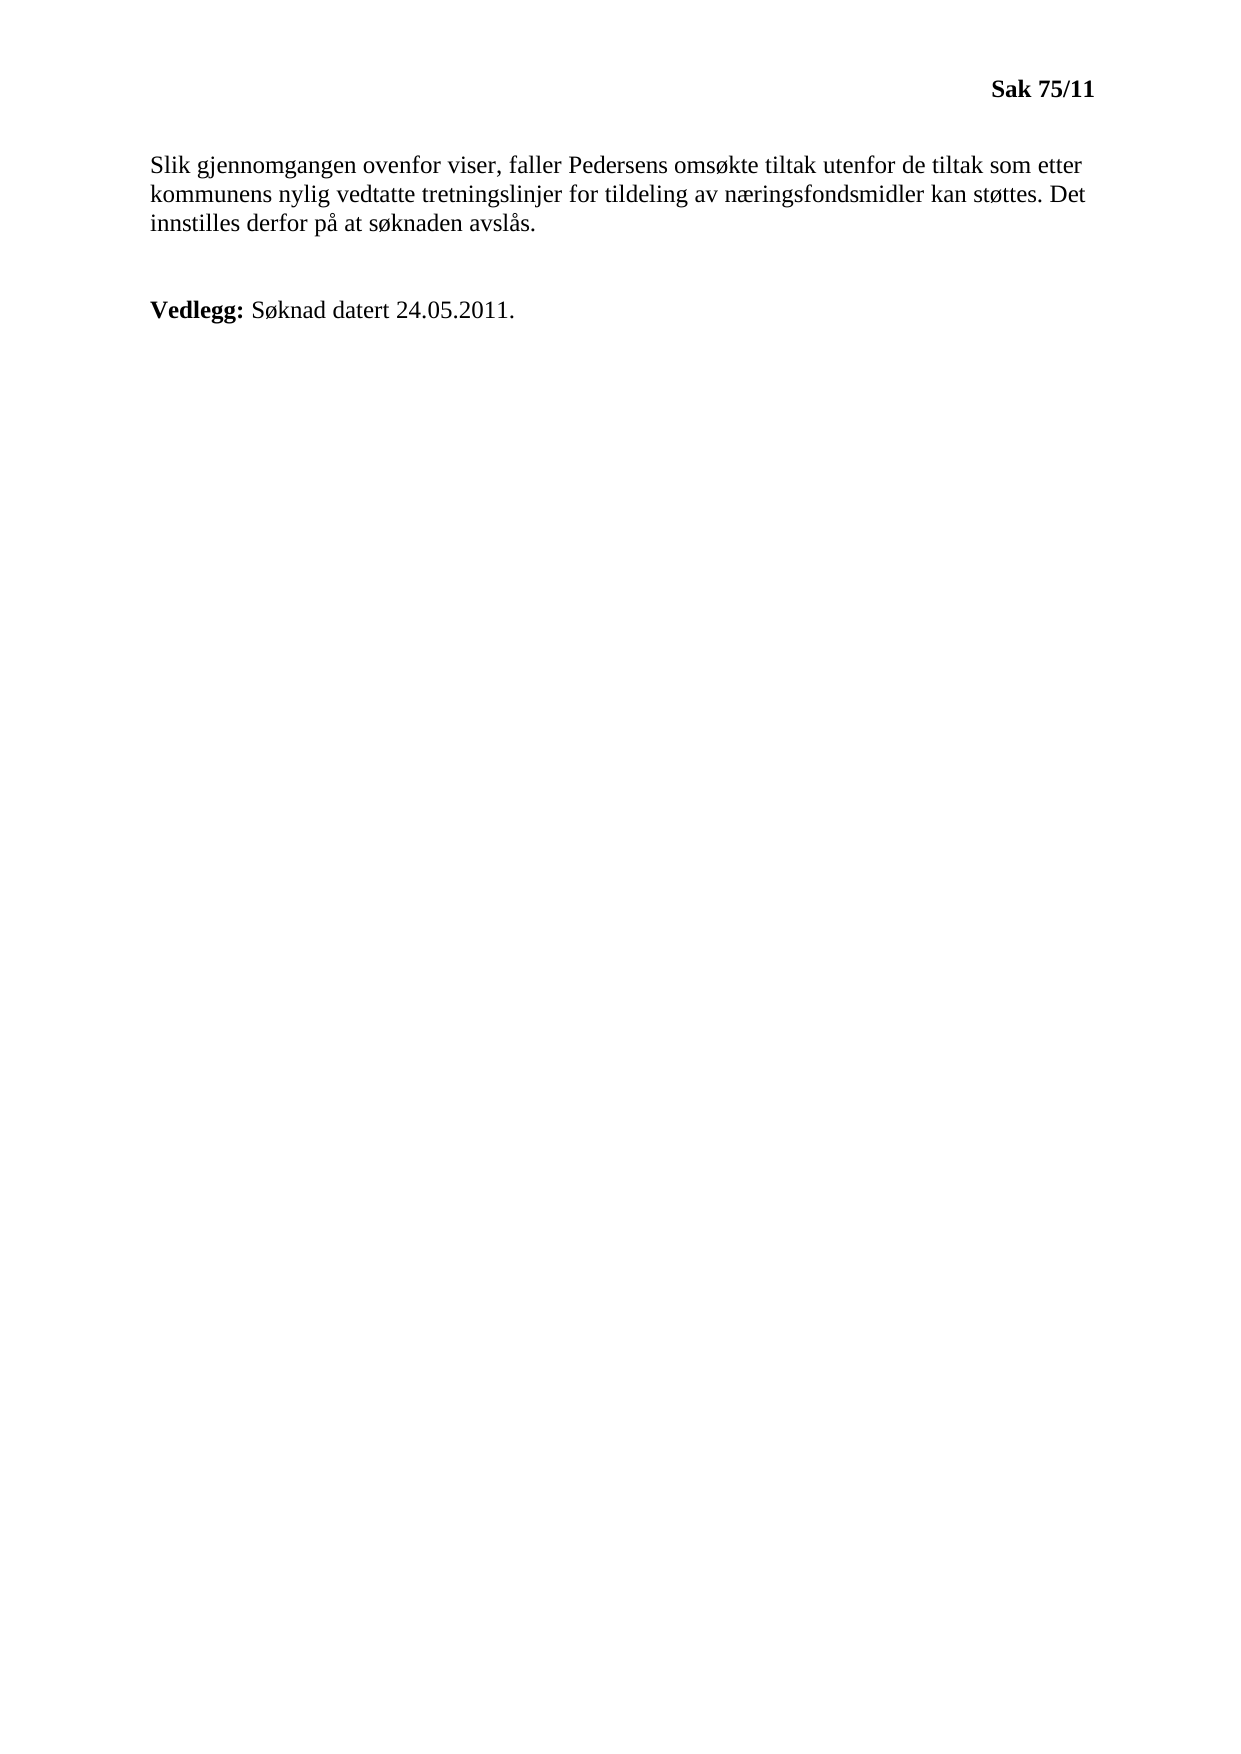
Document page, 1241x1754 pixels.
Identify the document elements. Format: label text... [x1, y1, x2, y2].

text Vedlegg: Søknad datert 24.05.2011. [150, 295, 1100, 324]
text Slik gjennomgangen ovenfor viser, faller Pedersens omsøkte tiltak utenfor de tiltak som etter kommunens nylig vedtatte tretningslinjer for tildeling av næringsfondsmidler kan støttes. Det innstilles derfor på at søknaden avslås. [150, 150, 1100, 237]
